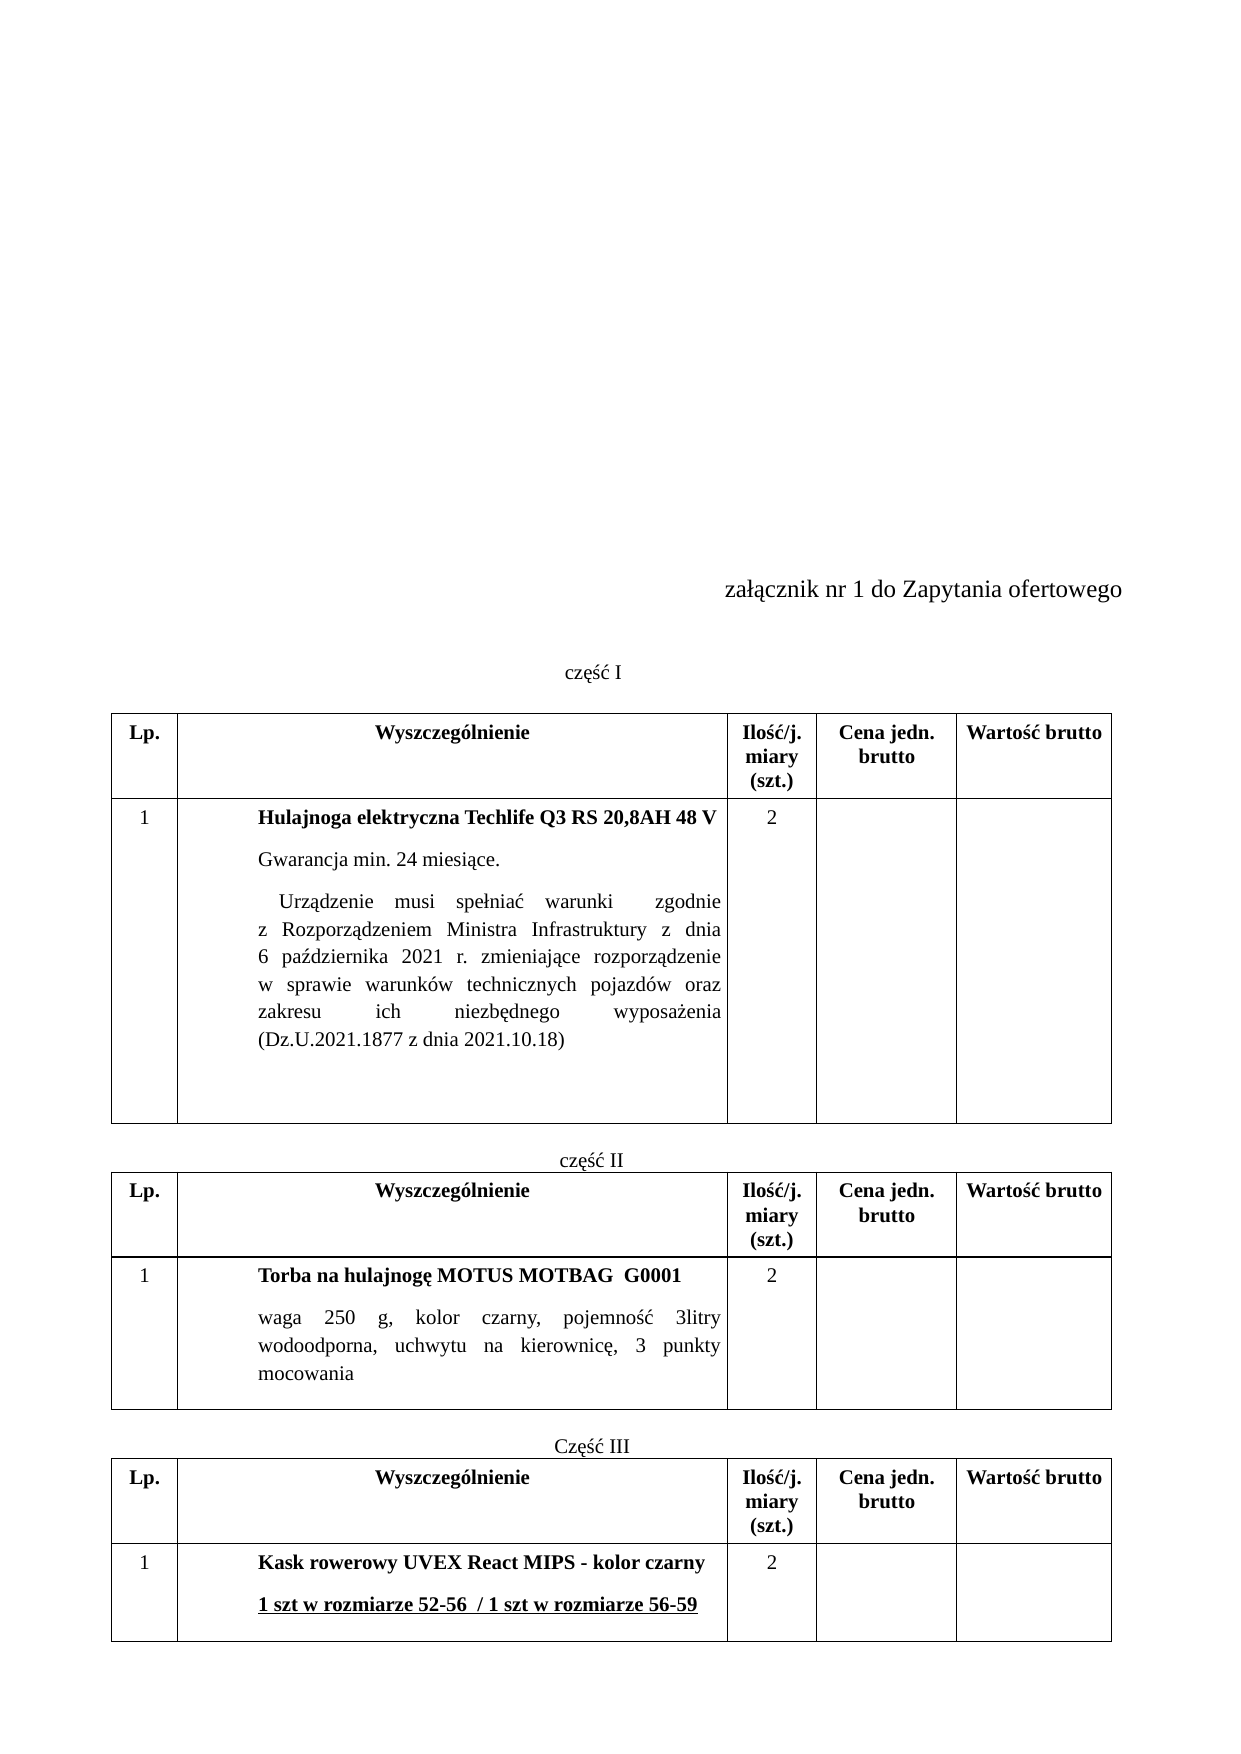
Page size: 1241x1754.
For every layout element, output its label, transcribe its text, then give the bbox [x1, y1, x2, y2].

table_cell 2 [728, 1544, 816, 1641]
table_header Cena jedn. brutto [817, 1459, 956, 1543]
table_header Lp. [112, 714, 177, 798]
table_header Wartość brutto [957, 714, 1111, 798]
table_cell [817, 799, 956, 1122]
table_cell Kask rowerowy UVEX React MIPS - kolor czarny 1 szt w rozmiarze 52-56 / 1 szt w rozmiarze 56-59 [178, 1544, 727, 1641]
table_header Ilość/j. miary (szt.) [728, 1173, 816, 1256]
text załącznik nr 1 do Zapytania ofertowego [106, 574, 1122, 603]
table_header Wyszczególnienie [178, 1459, 727, 1543]
table_cell Hulajnoga elektryczna Techlife Q3 RS 20,8AH 48 V Gwarancja min. 24 miesiące. Urządzenie musi spełniać warunki zgodnie z Rozporządzeniem Ministra Infrastruktury z dnia 6 października 2021 r. zmieniające rozporządzenie w sprawie warunków technicznych pojazdów oraz zakresu ich niezbędnego wyposażenia (Dz.U.2021.1877 z dnia 2021.10.18) [178, 799, 727, 1122]
text część I [106, 660, 1122, 684]
table_cell [957, 1544, 1111, 1641]
table_cell [817, 1258, 956, 1409]
table_header Ilość/j. miary (szt.) [728, 1459, 816, 1543]
table_header Wyszczególnienie [178, 714, 727, 798]
table_cell 2 [728, 1258, 816, 1409]
table_cell [817, 1544, 956, 1641]
table_header Wartość brutto [957, 1459, 1111, 1543]
table_header Cena jedn. brutto [817, 714, 956, 798]
table_header Wartość brutto [957, 1173, 1111, 1256]
table_cell Torba na hulajnogę MOTUS MOTBAG G0001 waga 250 g, kolor czarny, pojemność 3litry wodoodporna, uchwytu na kierownicę, 3 punkty mocowania [178, 1258, 727, 1409]
table_header Lp. [112, 1173, 177, 1256]
table_header Cena jedn. brutto [817, 1173, 956, 1256]
table_cell [957, 799, 1111, 1122]
table_cell 1 [112, 1258, 177, 1409]
table_header Lp. [112, 1459, 177, 1543]
table_cell 1 [112, 799, 177, 1122]
table_cell 2 [728, 799, 816, 1122]
table_header Wyszczególnienie [178, 1173, 727, 1256]
table_cell [957, 1258, 1111, 1409]
table_header Ilość/j. miary (szt.) [728, 714, 816, 798]
text część II [106, 1148, 1122, 1172]
table_cell 1 [112, 1544, 177, 1641]
text Część III [106, 1434, 1122, 1458]
